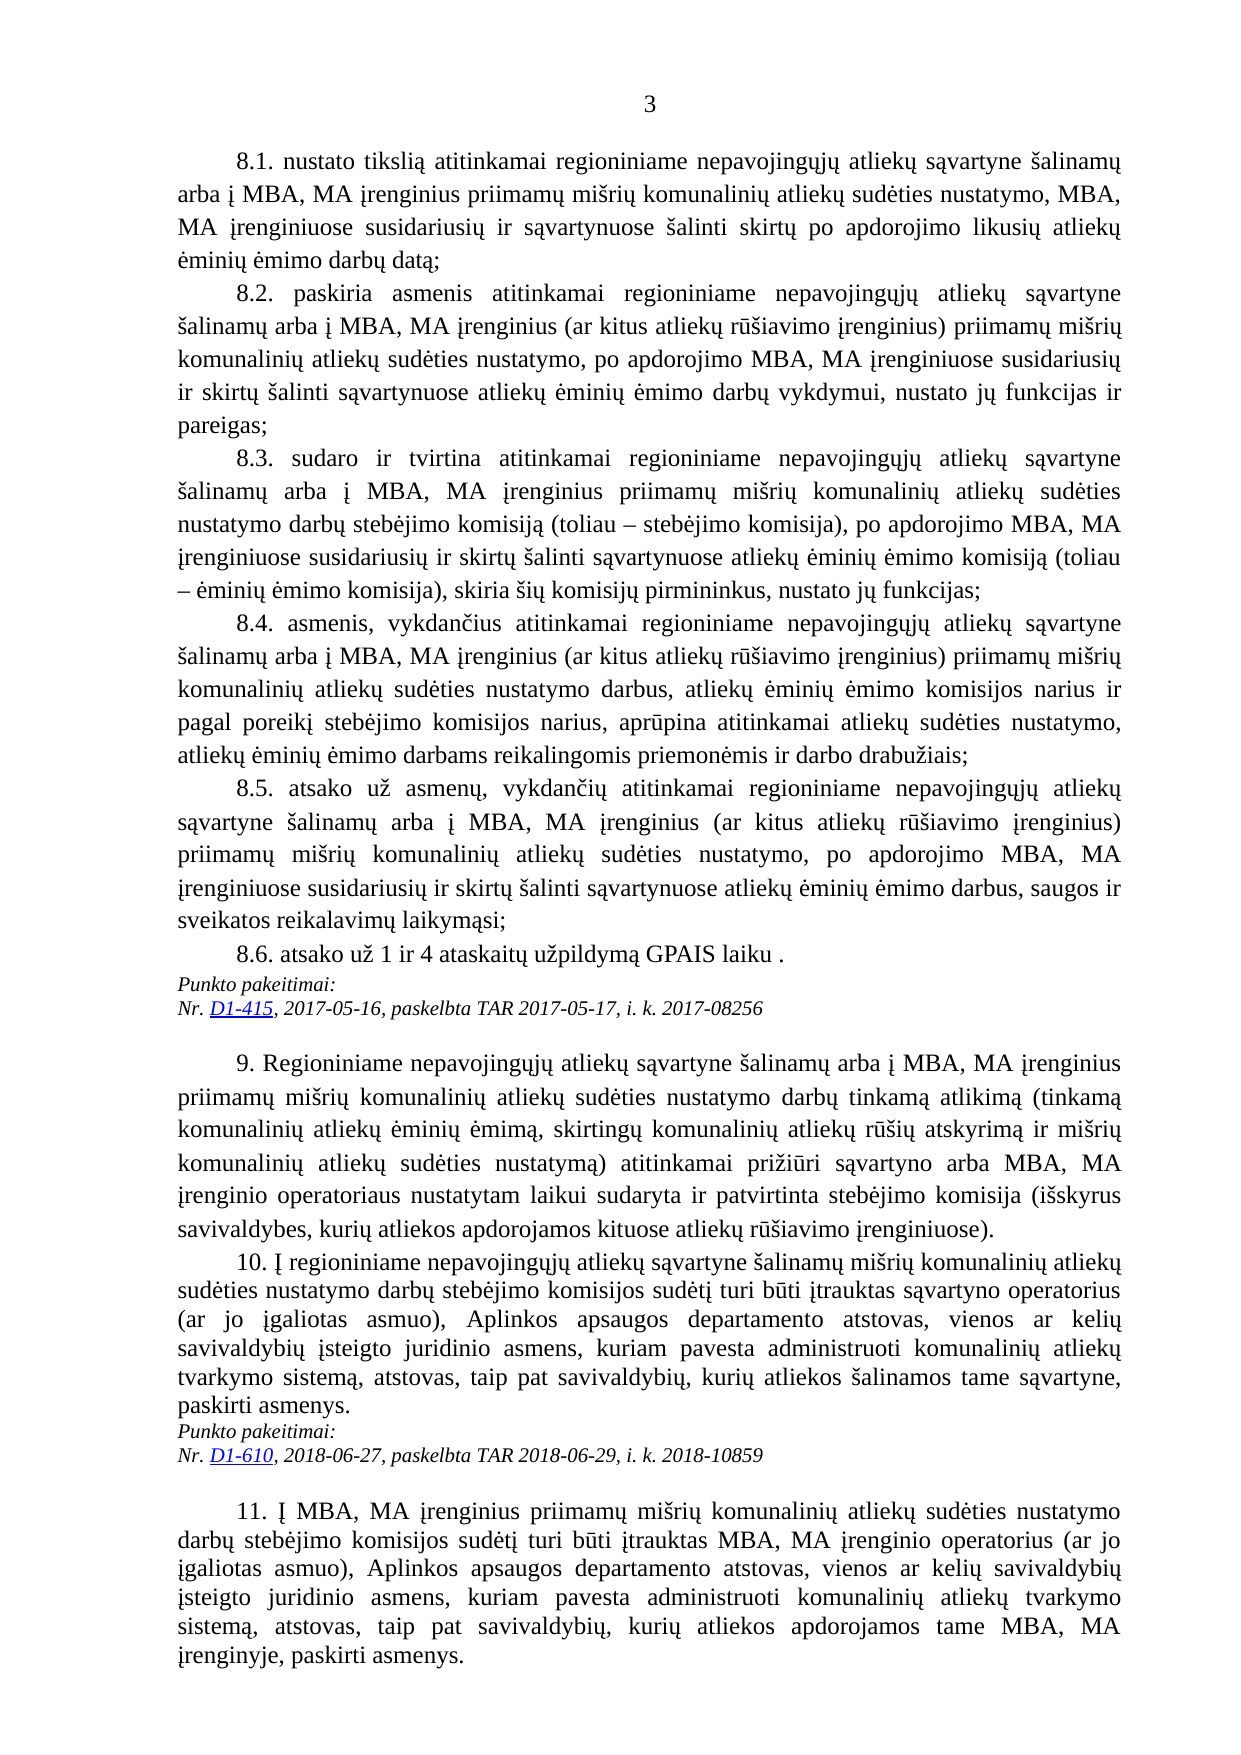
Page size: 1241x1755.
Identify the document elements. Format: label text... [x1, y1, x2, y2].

text Punkto pakeitimai: [177, 972, 1122, 996]
text 8.3. sudaro ir tvirtina atitinkamai regioniniame nepavojingųjų atliekų sąvartyne šalinamų arba į MBA, MA įrenginius priimamų mišrių komunalinių atliekų sudėties nustatymo darbų stebėjimo komisiją (toliau – stebėjimo komisija), po apdorojimo MBA, MA įrenginiuose susidariusių ir skirtų šalinti sąvartynuose atliekų ėminių ėmimo komisiją (toliau – ėminių ėmimo komisija), skiria šių komisijų pirmininkus, nustato jų funkcijas; [177, 443, 1122, 604]
text 9. Regioniniame nepavojingųjų atliekų sąvartyne šalinamų arba į MBA, MA įrenginius priimamų mišrių komunalinių atliekų sudėties nustatymo darbų tinkamą atlikimą (tinkamą komunalinių atliekų ėminių ėmimą, skirtingų komunalinių atliekų rūšių atskyrimą ir mišrių komunalinių atliekų sudėties nustatymą) atitinkamai prižiūri sąvartyno arba MBA, MA įrenginio operatoriaus nustatytam laikui sudaryta ir patvirtinta stebėjimo komisija (išskyrus savivaldybes, kurių atliekos apdorojamos kituose atliekų rūšiavimo įrenginiuose). [177, 1048, 1122, 1242]
text 11. Į MBA, MA įrenginius priimamų mišrių komunalinių atliekų sudėties nustatymo darbų stebėjimo komisijos sudėtį turi būti įtrauktas MBA, MA įrenginio operatorius (ar jo įgaliotas asmuo), Aplinkos apsaugos departamento atstovas, vienos ar kelių savivaldybių įsteigto juridinio asmens, kuriam pavesta administruoti komunalinių atliekų tvarkymo sistemą, atstovas, taip pat savivaldybių, kurių atliekos apdorojamos tame MBA, MA įrenginyje, paskirti asmenys. [177, 1496, 1122, 1668]
text Nr. D1-610, 2018-06-27, paskelbta TAR 2018-06-29, i. k. 2018-10859 [177, 1443, 1122, 1467]
text 8.5. atsako už asmenų, vykdančių atitinkamai regioniniame nepavojingųjų atliekų sąvartyne šalinamų arba į MBA, MA įrenginius (ar kitus atliekų rūšiavimo įrenginius) priimamų mišrių komunalinių atliekų sudėties nustatymo, po apdorojimo MBA, MA įrenginiuose susidariusių ir skirtų šalinti sąvartynuose atliekų ėminių ėmimo darbus, saugos ir sveikatos reikalavimų laikymąsi; [177, 773, 1122, 934]
text Nr. D1-415, 2017-05-16, paskelbta TAR 2017-05-17, i. k. 2017-08256 [177, 996, 1122, 1020]
text 8.1. nustato tikslią atitinkamai regioniniame nepavojingųjų atliekų sąvartyne šalinamų arba į MBA, MA įrenginius priimamų mišrių komunalinių atliekų sudėties nustatymo, MBA, MA įrenginiuose susidariusių ir sąvartynuose šalinti skirtų po apdorojimo likusių atliekų ėminių ėmimo darbų datą; [177, 146, 1122, 274]
text 8.4. asmenis, vykdančius atitinkamai regioniniame nepavojingųjų atliekų sąvartyne šalinamų arba į MBA, MA įrenginius (ar kitus atliekų rūšiavimo įrenginius) priimamų mišrių komunalinių atliekų sudėties nustatymo darbus, atliekų ėminių ėmimo komisijos narius ir pagal poreikį stebėjimo komisijos narius, aprūpina atitinkamai atliekų sudėties nustatymo, atliekų ėminių ėmimo darbams reikalingomis priemonėmis ir darbo drabužiais; [177, 608, 1122, 769]
text 8.2. paskiria asmenis atitinkamai regioniniame nepavojingųjų atliekų sąvartyne šalinamų arba į MBA, MA įrenginius (ar kitus atliekų rūšiavimo įrenginius) priimamų mišrių komunalinių atliekų sudėties nustatymo, po apdorojimo MBA, MA įrenginiuose susidariusių ir skirtų šalinti sąvartynuose atliekų ėminių ėmimo darbų vykdymui, nustato jų funkcijas ir pareigas; [177, 278, 1122, 439]
text 10. Į regioniniame nepavojingųjų atliekų sąvartyne šalinamų mišrių komunalinių atliekų sudėties nustatymo darbų stebėjimo komisijos sudėtį turi būti įtrauktas sąvartyno operatorius (ar jo įgaliotas asmuo), Aplinkos apsaugos departamento atstovas, vienos ar kelių savivaldybių įsteigto juridinio asmens, kuriam pavesta administruoti komunalinių atliekų tvarkymo sistemą, atstovas, taip pat savivaldybių, kurių atliekos šalinamos tame sąvartyne, paskirti asmenys. [177, 1247, 1122, 1419]
text 8.6. atsako už 1 ir 4 ataskaitų užpildymą GPAIS laiku . [177, 939, 1122, 967]
text Punkto pakeitimai: [177, 1419, 1122, 1443]
